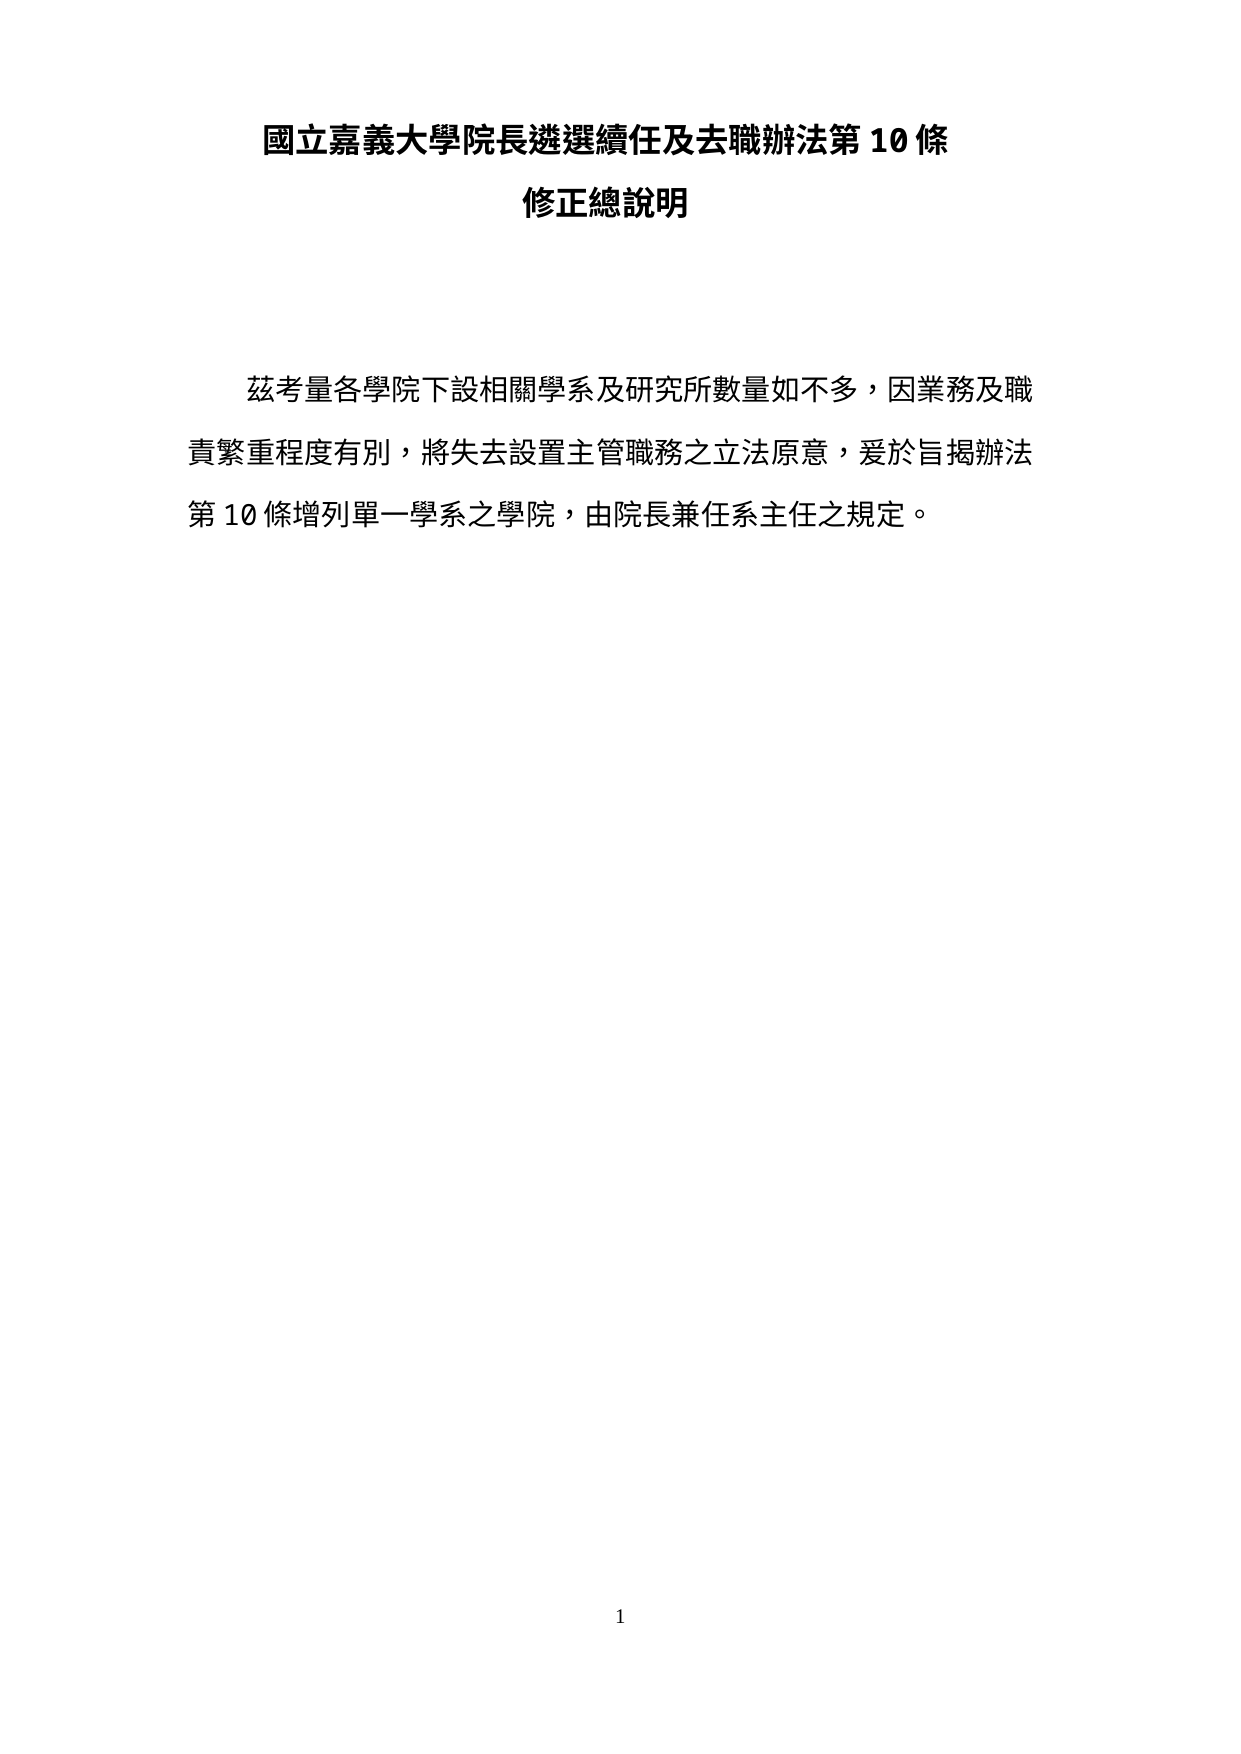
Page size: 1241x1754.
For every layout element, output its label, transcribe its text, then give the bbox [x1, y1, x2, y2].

text 國立嘉義大學院長遴選續任及去職辦法第10條 [158, 96, 1053, 159]
text 茲考量各學院下設相關學系及研究所數量如不多，因業務及職責繁重程度有別，將失去設置主管職務之立法原意，爰於旨揭辦法第10條增列單一學系之學院，由院長兼任系主任之規定。 [187, 346, 1053, 534]
text 修正總說明 [158, 159, 1053, 221]
